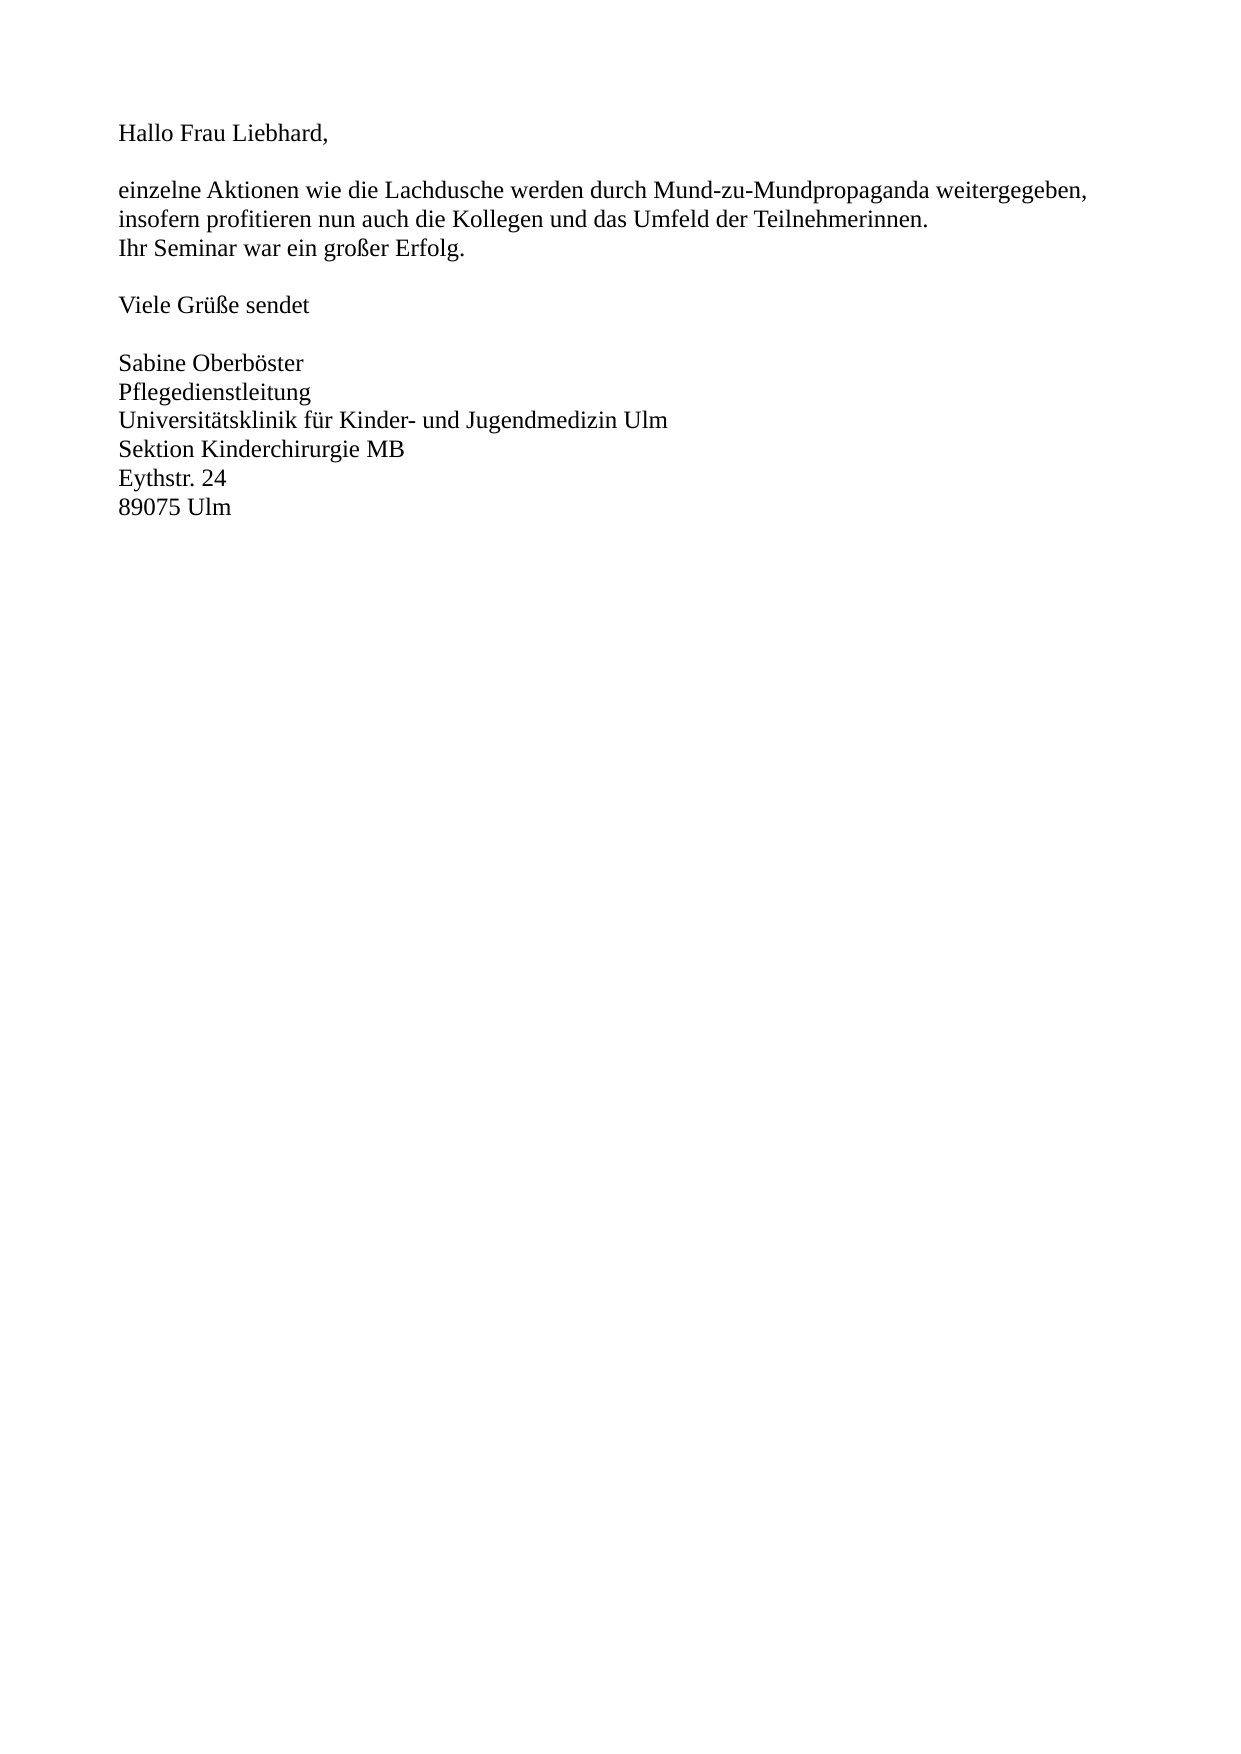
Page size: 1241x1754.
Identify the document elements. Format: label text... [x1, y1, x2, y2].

text Sabine Oberböster [118, 348, 1122, 377]
text Eythstr. 24 [118, 463, 1122, 492]
text Ihr Seminar war ein großer Erfolg. [118, 233, 1122, 262]
text Hallo Frau Liebhard, [118, 118, 1122, 147]
text Pflegedienstleitung [118, 377, 1122, 406]
text 89075 Ulm [118, 492, 1122, 521]
text Sektion Kinderchirurgie MB [118, 434, 1122, 463]
text einzelne Aktionen wie die Lachdusche werden durch Mund-zu-Mundpropaganda weitergegeben, insofern profitieren nun auch die Kollegen und das Umfeld der Teilnehmerinnen. [118, 176, 1122, 233]
text Viele Grüße sendet [118, 291, 1122, 319]
text Universitätsklinik für Kinder- und Jugendmedizin Ulm [118, 406, 1122, 434]
